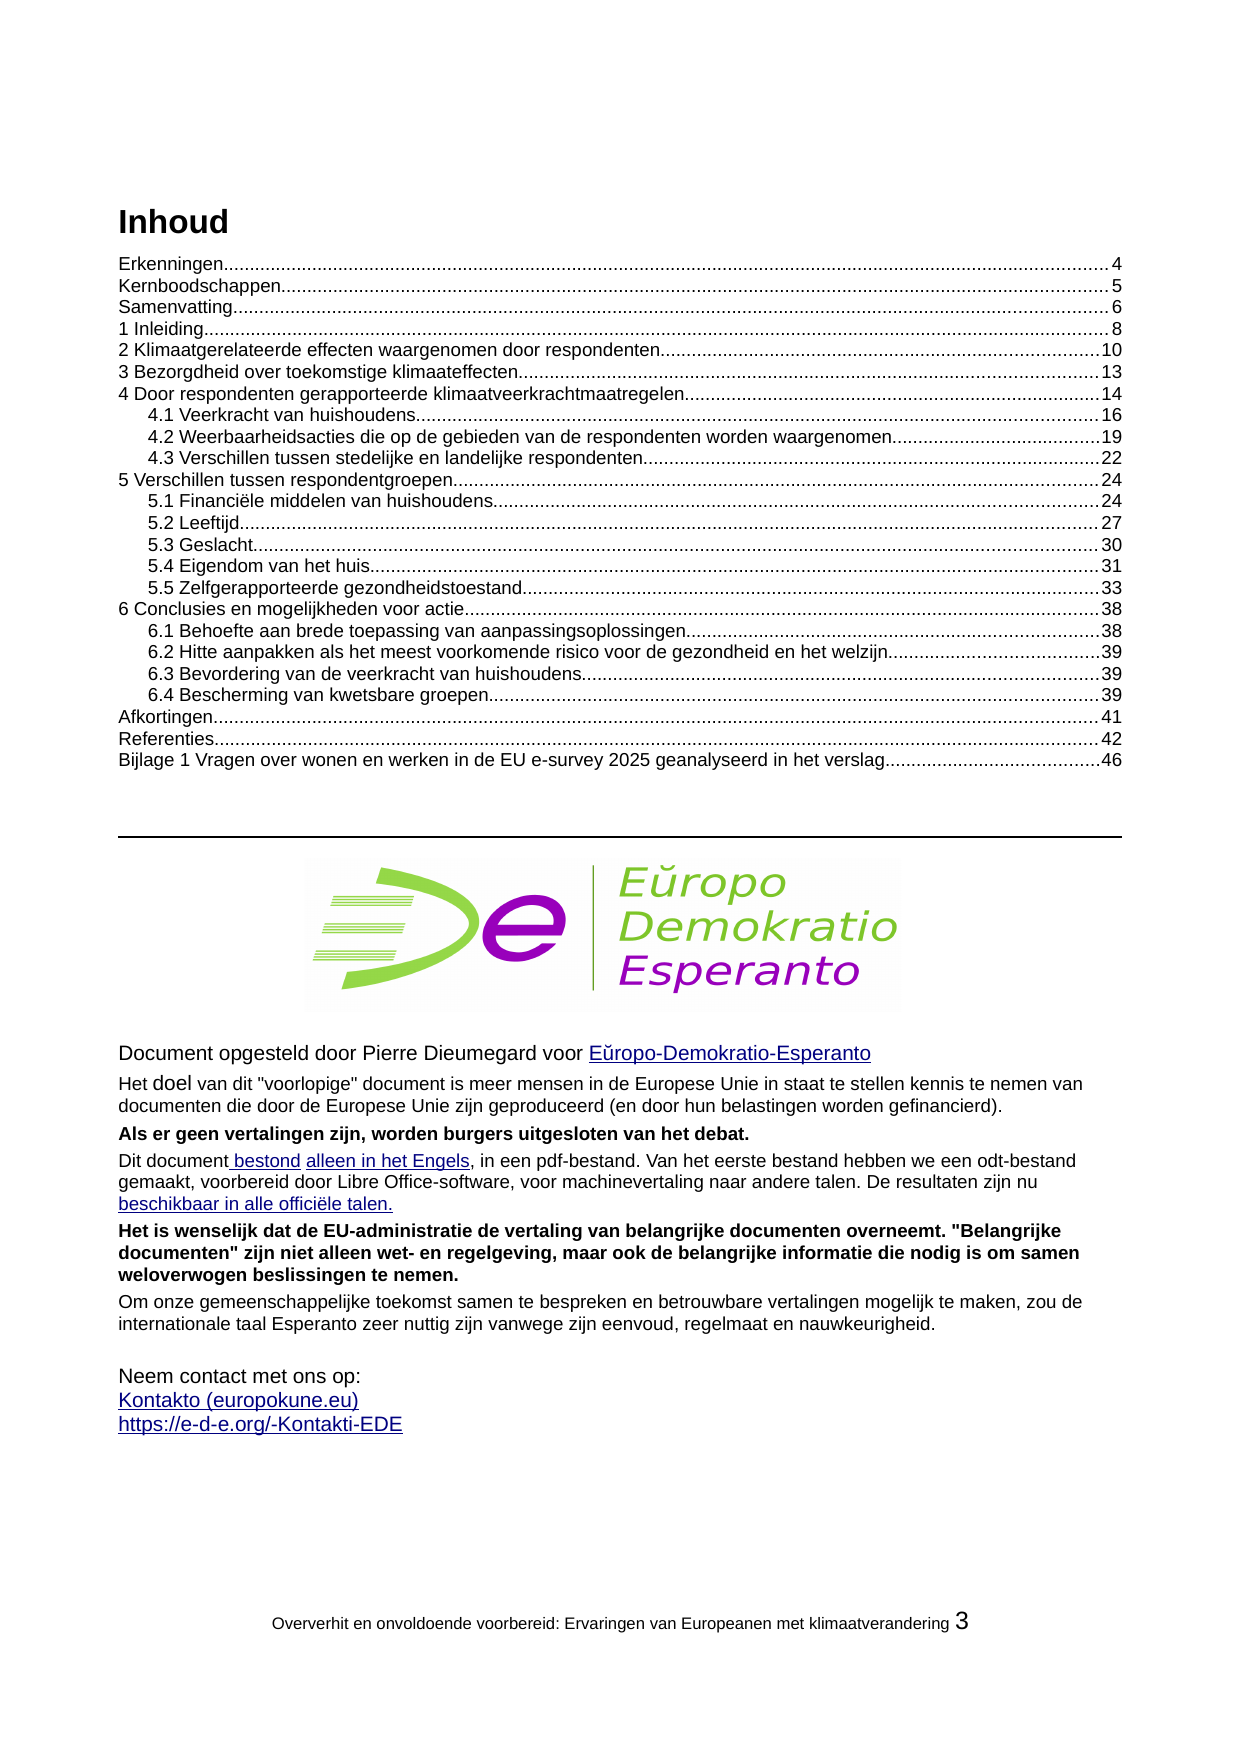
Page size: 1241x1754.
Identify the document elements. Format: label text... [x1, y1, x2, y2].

text 1 Inleiding 8 [118, 318, 1122, 339]
text 6.4 Bescherming van kwetsbare groepen 39 [148, 684, 1122, 706]
text Kontakto (europokune.eu) [118, 1388, 1122, 1412]
text Als er geen vertalingen zijn, worden burgers uitgesloten van het debat. [118, 1122, 1122, 1144]
text 5.4 Eigendom van het huis 31 [148, 555, 1122, 576]
text Document opgesteld door Pierre Dieumegard voor Eŭropo-Demokratio-Esperanto [118, 1041, 1122, 1065]
text Het doel van dit "voorlopige" document is meer mensen in de Europese Unie in staat te stellen kennis te nemen van documenten die door de Europese Unie zijn geproduceerd (en door hun belastingen worden gefinancierd). [118, 1071, 1122, 1117]
text 5 Verschillen tussen respondentgroepen 24 [118, 469, 1122, 490]
text 4.1 Veerkracht van huishoudens 16 [148, 404, 1122, 426]
text 5.5 Zelfgerapporteerde gezondheidstoestand 33 [148, 576, 1122, 598]
text Referenties 42 [118, 727, 1122, 749]
text Afkortingen 41 [118, 706, 1122, 727]
text Dit document bestond alleen in het Engels, in een pdf-bestand. Van het eerste bestand hebben we een odt-bestand gemaakt, voorbereid door Libre Office-software, voor machinevertaling naar andere talen. De resultaten zijn nu beschikbaar in alle officiële talen. [118, 1150, 1122, 1214]
text Het is wenselijk dat de EU-administratie de vertaling van belangrijke documenten overneemt. "Belangrijke documenten" zijn niet alleen wet- en regelgeving, maar ook de belangrijke informatie die nodig is om samen weloverwogen beslissingen te nemen. [118, 1220, 1122, 1285]
text 6.1 Behoefte aan brede toepassing van aanpassingsoplossingen 38 [148, 619, 1122, 641]
picture [304, 858, 902, 1012]
text 6.2 Hitte aanpakken als het meest voorkomende risico voor de gezondheid en het welzijn 39 [148, 641, 1122, 663]
text Bijlage 1 Vragen over wonen en werken in de EU e-survey 2025 geanalyseerd in het verslag 46 [118, 749, 1122, 771]
text 4 Door respondenten gerapporteerde klimaatveerkrachtmaatregelen 14 [118, 382, 1122, 404]
text 6.3 Bevordering van de veerkracht van huishoudens 39 [148, 663, 1122, 684]
text 5.2 Leeftijd 27 [148, 512, 1122, 533]
text 5.1 Financiële middelen van huishoudens 24 [148, 490, 1122, 512]
text Kernboodschappen 5 [118, 274, 1122, 296]
text Samenvatting 6 [118, 296, 1122, 318]
text 4.2 Weerbaarheidsacties die op de gebieden van de respondenten worden waargenomen 19 [148, 426, 1122, 447]
text Om onze gemeenschappelijke toekomst samen te bespreken en betrouwbare vertalingen mogelijk te maken, zou de internationale taal Esperanto zeer nuttig zijn vanwege zijn eenvoud, regelmaat en nauwkeurigheid. [118, 1291, 1122, 1334]
text 6 Conclusies en mogelijkheden voor actie 38 [118, 598, 1122, 619]
text Erkenningen 4 [118, 253, 1122, 274]
text 2 Klimaatgerelateerde effecten waargenomen door respondenten 10 [118, 339, 1122, 361]
text 5.3 Geslacht 30 [148, 533, 1122, 555]
text Neem contact met ons op: [118, 1364, 1122, 1388]
subtitle Inhoud [118, 202, 1122, 241]
text 4.3 Verschillen tussen stedelijke en landelijke respondenten 22 [148, 447, 1122, 469]
text https://e-d-e.org/-Kontakti-EDE [118, 1412, 1122, 1436]
text 3 Bezorgdheid over toekomstige klimaateffecten 13 [118, 361, 1122, 382]
